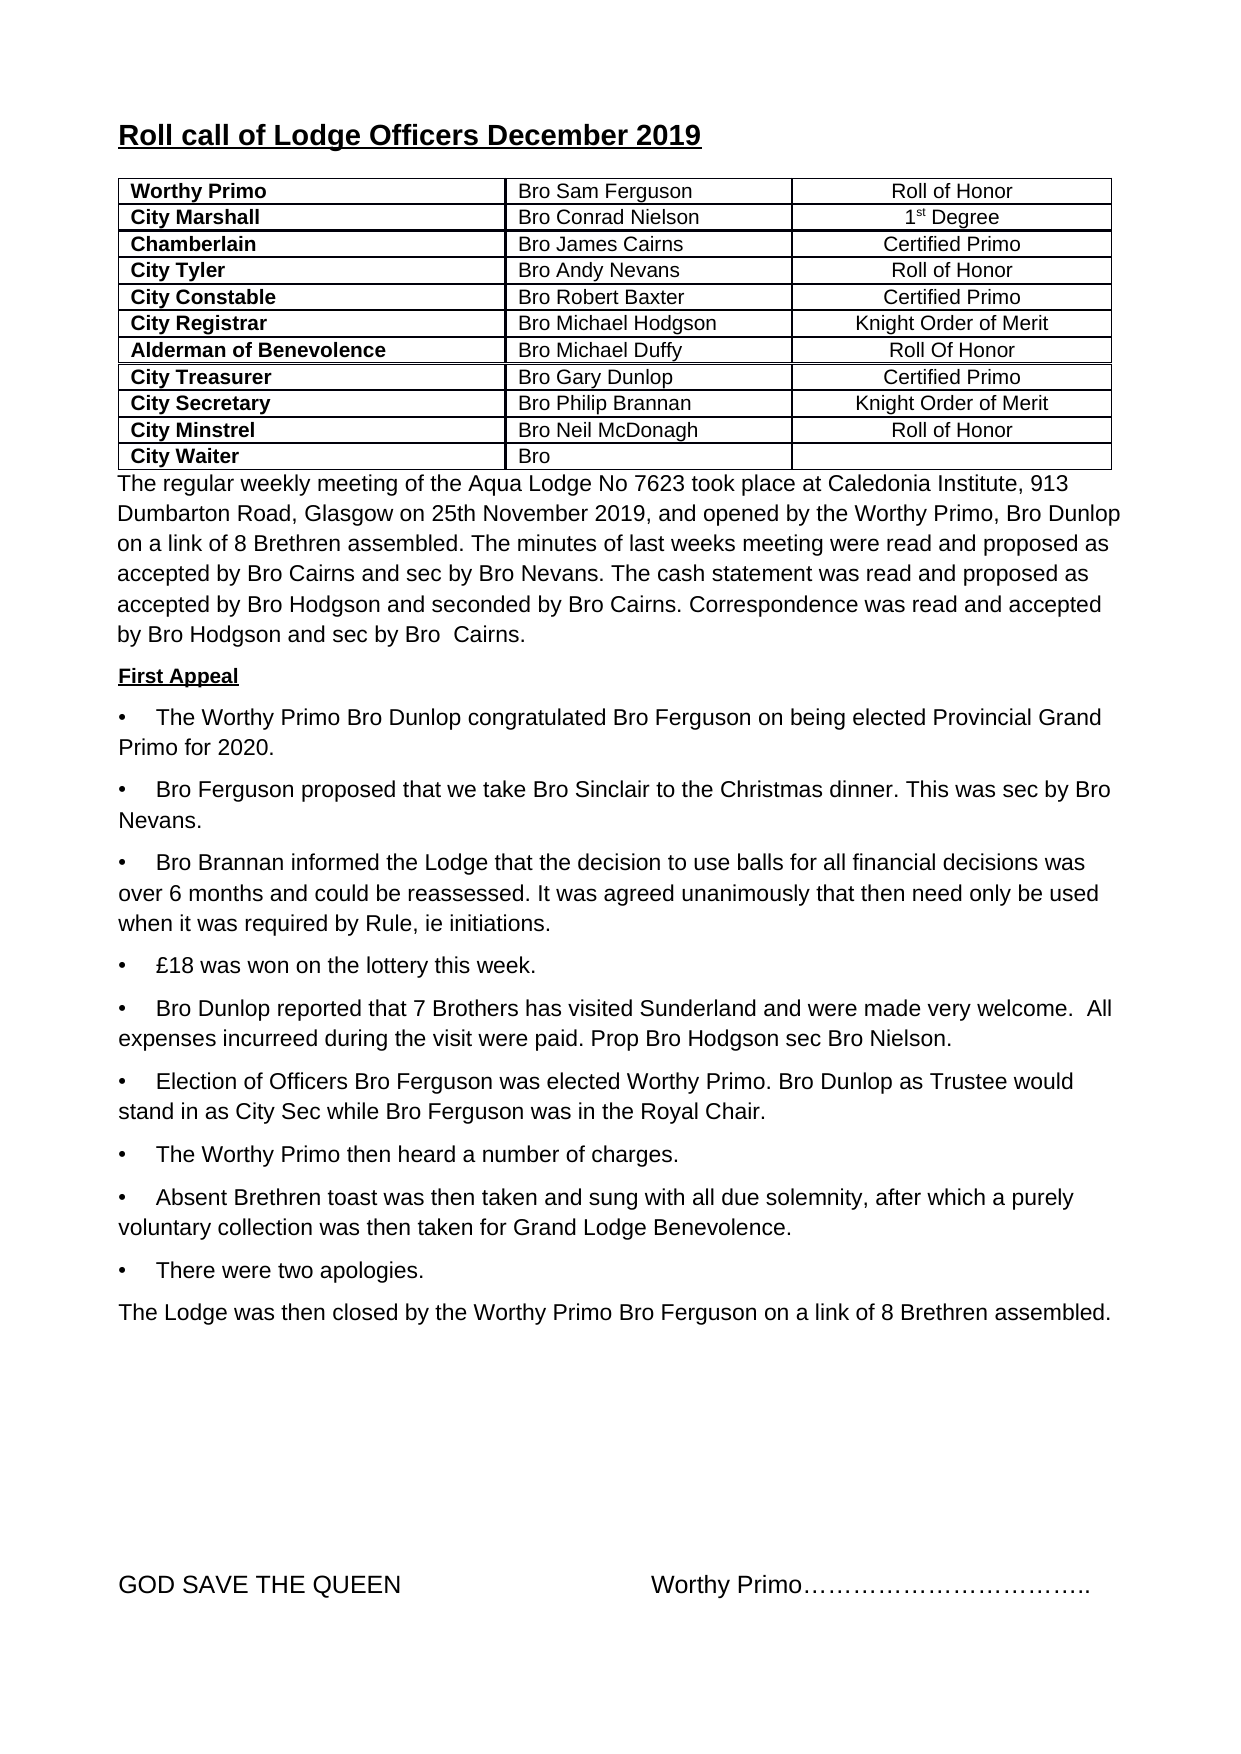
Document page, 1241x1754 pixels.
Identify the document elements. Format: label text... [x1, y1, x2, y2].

table_cell Certified Primo [793, 232, 1111, 256]
table_cell City Waiter [119, 444, 504, 469]
table_cell Bro Neil McDonagh [507, 418, 791, 442]
table_cell Roll of Honor [793, 418, 1111, 442]
table_cell [793, 444, 1111, 469]
text Roll call of Lodge Officers December 2019 [118, 118, 1122, 152]
table_cell City Secretary [119, 391, 504, 416]
table_cell Bro Michael Hodgson [507, 311, 791, 336]
text The regular weekly meeting of the Aqua Lodge No 7623 took place at Caledonia Institute, 913 Dumbarton Road, Glasgow on 25th November 2019, and opened by the Worthy Primo, Bro Dunlop on a link of 8 Brethren assembled. The minutes of last weeks meeting were read and proposed as accepted by Bro Cairns and sec by Bro Nevans. The cash statement was read and proposed as accepted by Bro Hodgson and seconded by Bro Cairns. Correspondence was read and accepted by Bro Hodgson and sec by Bro Cairns. [117, 470, 1123, 647]
table_cell Certified Primo [793, 285, 1111, 309]
list Bro Ferguson proposed that we take Bro Sinclair to the Christmas dinner. This was sec by Bro Nevans. [81, 776, 1122, 833]
table_header Roll of Honor [793, 179, 1111, 203]
table_cell Bro Michael Duffy [507, 338, 791, 362]
text GOD SAVE THE QUEEN Worthy Primo…………………………….. [118, 1569, 1122, 1598]
table_cell Bro Philip Brannan [507, 391, 791, 416]
table_cell Knight Order of Merit [793, 391, 1111, 416]
table_cell City Constable [119, 285, 504, 309]
list Bro Brannan informed the Lodge that the decision to use balls for all financial decisions was over 6 months and could be reassessed. It was agreed unanimously that then need only be used when it was required by Rule, ie initiations. [81, 849, 1122, 936]
table_header Bro Sam Ferguson [507, 179, 791, 203]
list The Worthy Primo then heard a number of charges. [81, 1141, 1122, 1167]
table_cell Bro James Cairns [507, 232, 791, 256]
table_cell City Treasurer [119, 365, 504, 389]
table_cell Bro Andy Nevans [507, 258, 791, 283]
table_cell Roll of Honor [793, 258, 1111, 283]
table_cell City Registrar [119, 311, 504, 336]
table_cell Chamberlain [119, 232, 504, 256]
table_cell Bro Gary Dunlop [507, 365, 791, 389]
table_cell Bro [507, 444, 791, 469]
table_header Worthy Primo [119, 179, 504, 203]
table_cell City Minstrel [119, 418, 504, 442]
table_cell Certified Primo [793, 365, 1111, 389]
text The Lodge was then closed by the Worthy Primo Bro Ferguson on a link of 8 Brethren assembled. [118, 1299, 1122, 1326]
table_cell Bro Conrad Nielson [507, 205, 791, 229]
list The Worthy Primo Bro Dunlop congratulated Bro Ferguson on being elected Provincial Grand Primo for 2020. [81, 703, 1122, 760]
table_cell 1st Degree [793, 205, 1111, 229]
list Election of Officers Bro Ferguson was elected Worthy Primo. Bro Dunlop as Trustee would stand in as City Sec while Bro Ferguson was in the Royal Chair. [81, 1068, 1122, 1124]
list Absent Brethren toast was then taken and sung with all due solemnity, after which a purely voluntary collection was then taken for Grand Lodge Benevolence. [81, 1184, 1122, 1240]
list £18 was won on the lottery this week. [81, 952, 1122, 979]
table_cell Knight Order of Merit [793, 311, 1111, 336]
table_cell City Marshall [119, 205, 504, 229]
table_cell Alderman of Benevolence [119, 338, 504, 362]
text First Appeal [118, 663, 1122, 687]
table_cell Bro Robert Baxter [507, 285, 791, 309]
list Bro Dunlop reported that 7 Brothers has visited Sunderland and were made very welcome. All expenses incurreed during the visit were paid. Prop Bro Hodgson sec Bro Nielson. [81, 995, 1122, 1052]
list There were two apologies. [81, 1257, 1122, 1283]
table_cell Roll Of Honor [793, 338, 1111, 362]
table_cell City Tyler [119, 258, 504, 283]
